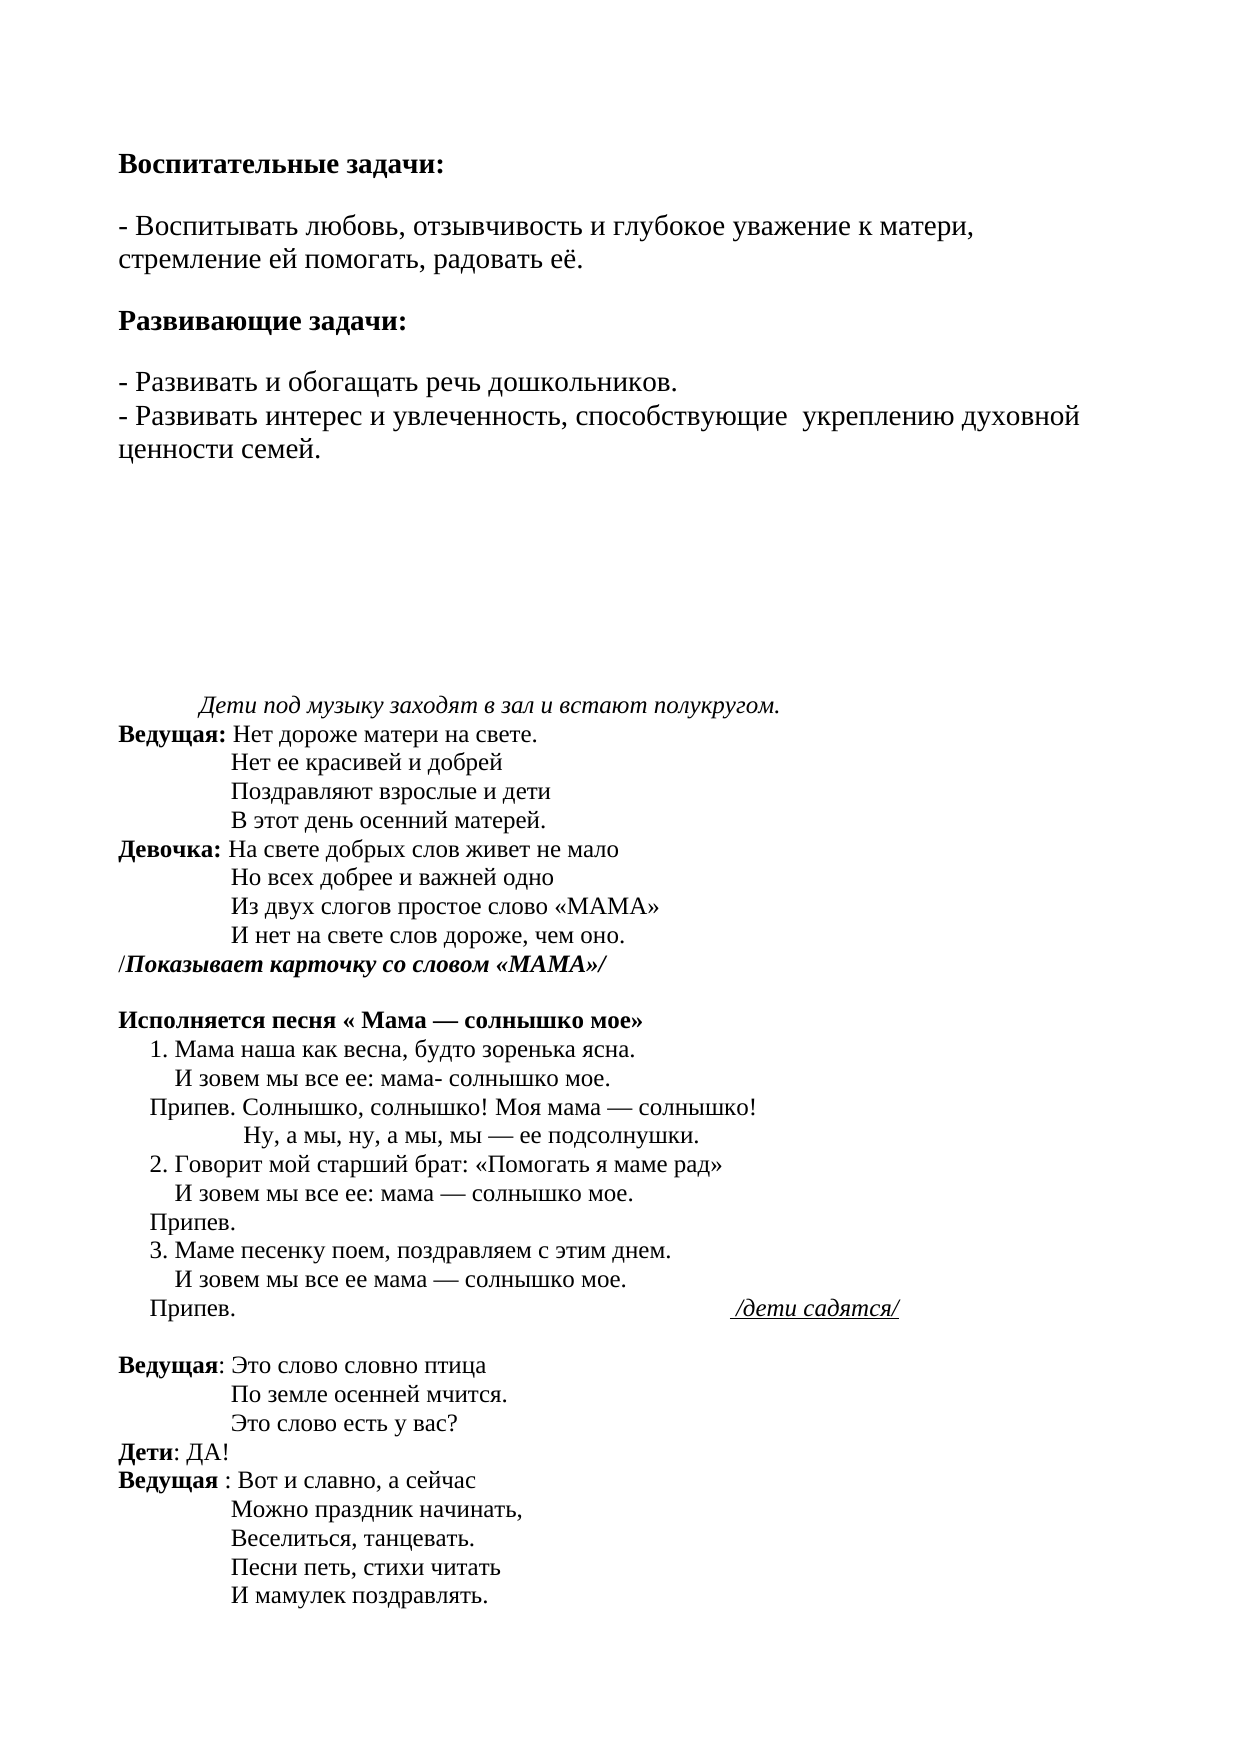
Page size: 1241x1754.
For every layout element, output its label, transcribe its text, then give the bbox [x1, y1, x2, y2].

text 2. Говорит мой старший брат: «Помогать я маме рад» [118, 1149, 1122, 1178]
text Ведущая : Вот и славно, а сейчас [118, 1465, 1122, 1494]
text Припев. Солнышко, солнышко! Моя мама — солнышко! [118, 1092, 1122, 1120]
text И нет на свете слов дороже, чем оно. [118, 920, 1122, 949]
text И зовем мы все ее мама — солнышко мое. [118, 1264, 1122, 1293]
text Но всех добрее и важней одно [118, 862, 1122, 891]
text /Показывает карточку со словом «МАМА»/ [118, 949, 1122, 977]
text Исполняется песня « Мама — солнышко мое» [118, 1005, 1122, 1034]
text Из двух слогов простое слово «МАМА» [118, 891, 1122, 920]
text И мамулек поздравлять. [118, 1580, 1122, 1609]
text 1. Мама наша как весна, будто зоренька ясна. [118, 1034, 1122, 1063]
text По земле осенней мчится. [118, 1379, 1122, 1408]
text Нет ее красивей и добрей [118, 747, 1122, 776]
text И зовем мы все ее: мама — солнышко мое. [118, 1178, 1122, 1207]
text Песни петь, стихи читать [118, 1552, 1122, 1580]
text Дети: ДА! [118, 1437, 1122, 1465]
text - Воспитывать любовь, отзывчивость и глубокое уважение к матери, стремление ей помогать, радовать её. [118, 208, 1122, 275]
text Поздравляют взрослые и дети [118, 776, 1122, 805]
text Воспитательные задачи: [118, 146, 1122, 180]
text И зовем мы все ее: мама- солнышко мое. [118, 1063, 1122, 1092]
text Припев. [118, 1207, 1122, 1235]
text Это слово есть у вас? [118, 1408, 1122, 1437]
text Ну, а мы, ну, а мы, мы — ее подсолнушки. [118, 1120, 1122, 1149]
text Ведущая: Нет дороже матери на свете. [118, 719, 1122, 747]
text Припев. /дети садятся/ [118, 1293, 1122, 1322]
text Развивающие задачи: [118, 303, 1122, 336]
text 3. Маме песенку поем, поздравляем с этим днем. [118, 1235, 1122, 1264]
text Ведущая: Это слово словно птица [118, 1350, 1122, 1379]
text - Развивать и обогащать речь дошкольников. [118, 364, 1122, 398]
text В этот день осенний матерей. [118, 805, 1122, 834]
text Веселиться, танцевать. [118, 1523, 1122, 1552]
text Дети под музыку заходят в зал и встают полукругом. [118, 690, 1122, 719]
text - Развивать интерес и увлеченность, способствующие укреплению духовной ценности семей. [118, 398, 1122, 465]
text Можно праздник начинать, [118, 1494, 1122, 1523]
text Девочка: На свете добрых слов живет не мало [118, 834, 1122, 862]
